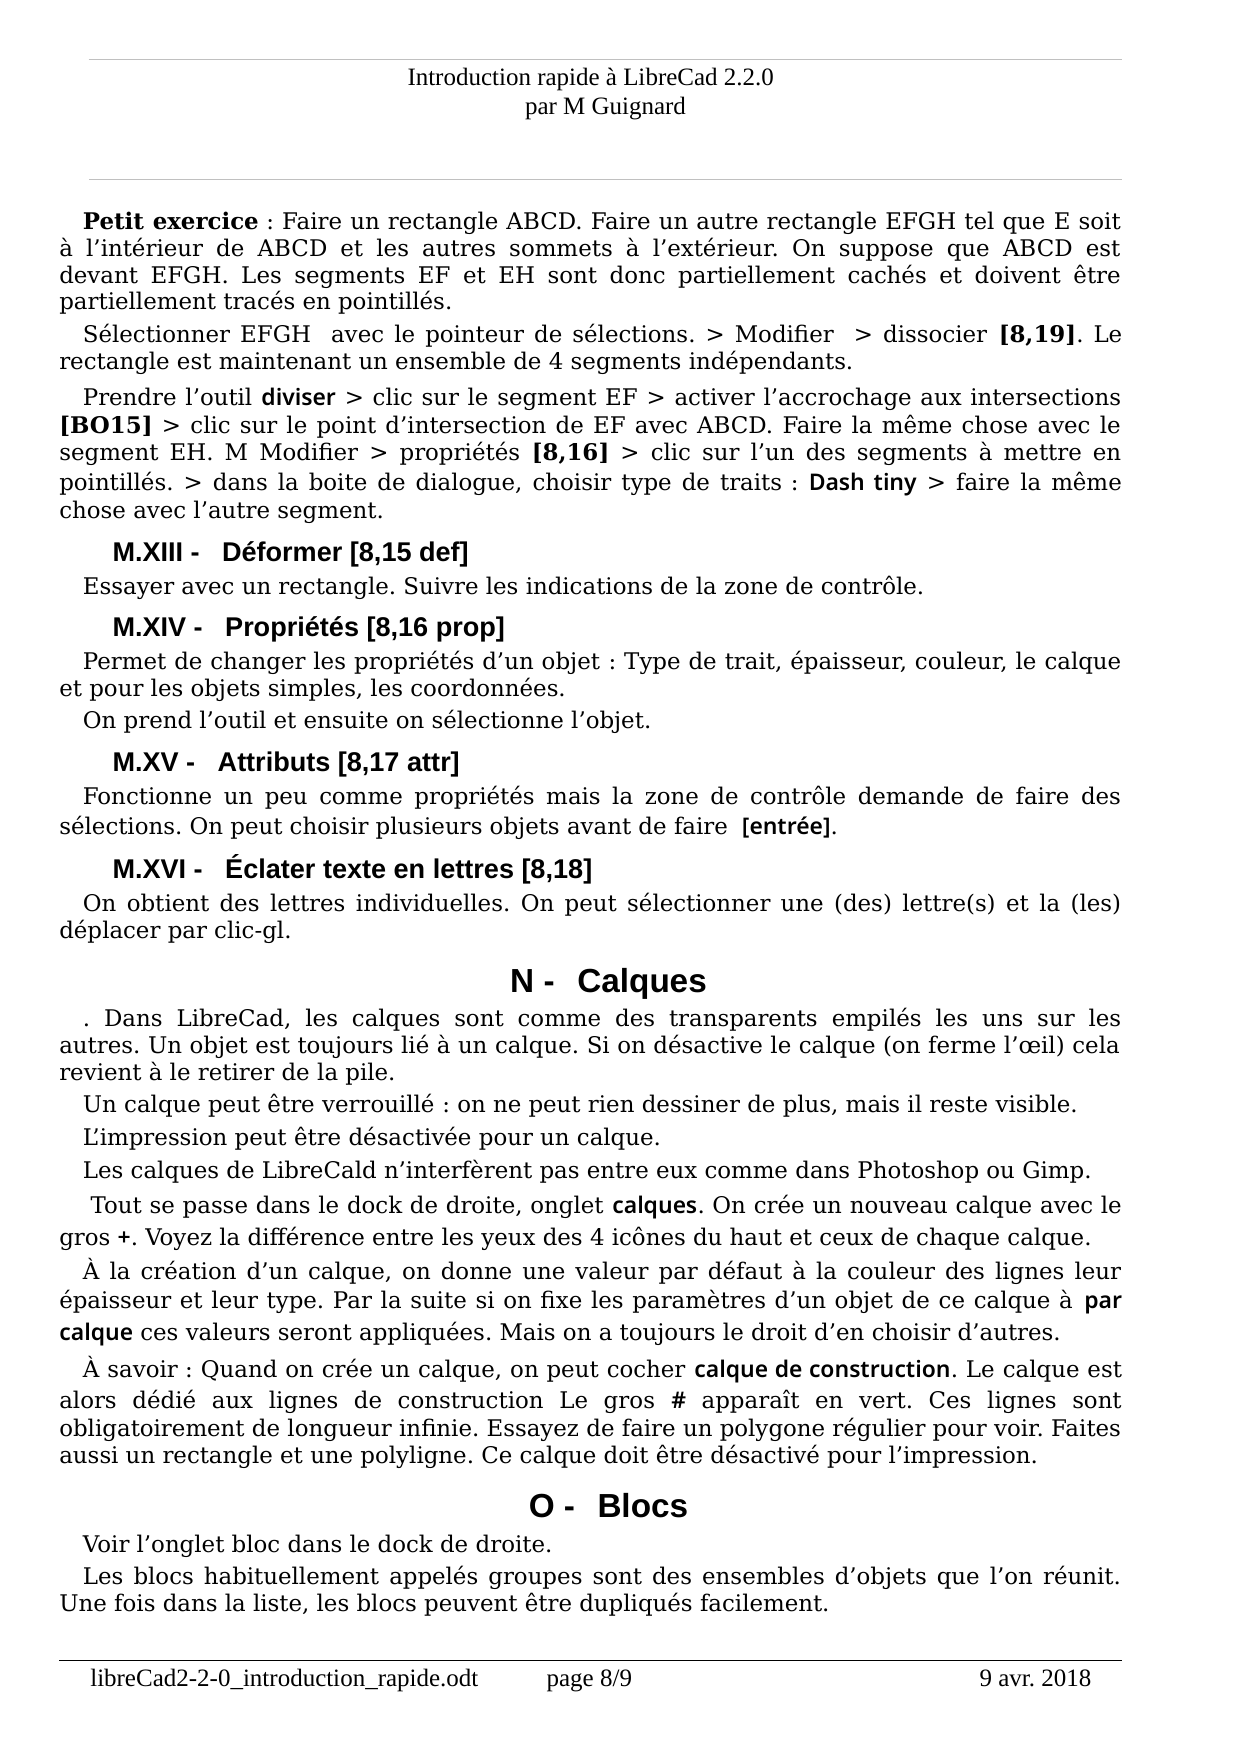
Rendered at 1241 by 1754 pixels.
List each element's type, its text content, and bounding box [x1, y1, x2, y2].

text Fonctionne un peu comme propriétés mais la zone de contrôle demande de faire des sélections. On peut choisir plusieurs objets avant de faire [entrée]. [59, 783, 1122, 841]
text Un calque peut être verrouillé : on ne peut rien dessiner de plus, mais il reste visible. [59, 1092, 1122, 1118]
text Sélectionner EFGH avec le pointeur de sélections. > Modifier > dissocier [8,19]. Le rectangle est maintenant un ensemble de 4 segments indépendants. [59, 321, 1122, 375]
text À la création d’un calque, on donne une valeur par défaut à la couleur des lignes leur épaisseur et leur type. Par la suite si on fixe les paramètres d’un objet de ce calque à par calque ces valeurs seront appliquées. Mais on a toujours le droit d’en choisir d’autres. [59, 1258, 1122, 1347]
text Permet de changer les propriétés d’un objet : Type de trait, épaisseur, couleur, le calque et pour les objets simples, les coordonnées. [59, 648, 1122, 702]
text L’impression peut être désactivée pour un calque. [59, 1124, 1122, 1151]
text Petit exercice : Faire un rectangle ABCD. Faire un autre rectangle EFGH tel que E soit à l’intérieur de ABCD et les autres sommets à l’extérieur. On suppose que ABCD est devant EFGH. Les segments EF et EH sont donc partiellement cachés et doivent être partiellement tracés en pointillés. [59, 208, 1122, 315]
text Les calques de LibreCald n’interfèrent pas entre eux comme dans Photoshop ou Gimp. [59, 1157, 1122, 1183]
subtitle Blocs [94, 1486, 1122, 1525]
text À savoir : Quand on crée un calque, on peut cocher calque de construction. Le calque est alors dédié aux lignes de construction Le gros # apparaît en vert. Ces lignes sont obligatoirement de longueur infinie. Essayez de faire un polygone régulier pour voir. Faites aussi un rectangle et une polyligne. Ce calque doit être désactivé pour l’impression. [59, 1353, 1122, 1469]
text On prend l’outil et ensuite on sélectionne l’objet. [59, 708, 1122, 734]
text On obtient des lettres individuelles. On peut sélectionner une (des) lettre(s) et la (les) déplacer par clic-gl. [59, 890, 1122, 943]
text Tout se passe dans le dock de droite, onglet calques. On crée un nouveau calque avec le gros +. Voyez la différence entre les yeux des 4 icônes du haut et ceux de chaque calque. [59, 1189, 1122, 1252]
subtitle Éclater texte en lettres [8,18] [112, 853, 1122, 884]
subtitle Calques [94, 961, 1122, 1000]
subtitle Déformer [8,15 def] [112, 536, 1122, 567]
text . Dans LibreCad, les calques sont comme des transparents empilés les uns sur les autres. Un objet est toujours lié à un calque. Si on désactive le calque (on ferme l’œil) cela revient à le retirer de la pile. [59, 1006, 1122, 1086]
text Essayer avec un rectangle. Suivre les indications de la zone de contrôle. [59, 573, 1122, 599]
subtitle Propriétés [8,16 prop] [112, 611, 1122, 642]
subtitle Attributs [8,17 attr] [112, 746, 1122, 777]
text Prendre l’outil diviser > clic sur le segment EF > activer l’accrochage aux intersections [BO15] > clic sur le point d’intersection de EF avec ABCD. Faire la même chose avec le segment EH. M Modifier > propriétés [8,16] > clic sur l’un des segments à mettre en pointillés. > dans la boite de dialogue, choisir type de traits : Dash tiny > faire la même chose avec l’autre segment. [59, 381, 1122, 524]
text Voir l’onglet bloc dans le dock de droite. [59, 1531, 1122, 1557]
text Les blocs habituellement appelés groupes sont des ensembles d’objets que l’on réunit. Une fois dans la liste, les blocs peuvent être dupliqués facilement. [59, 1563, 1122, 1617]
